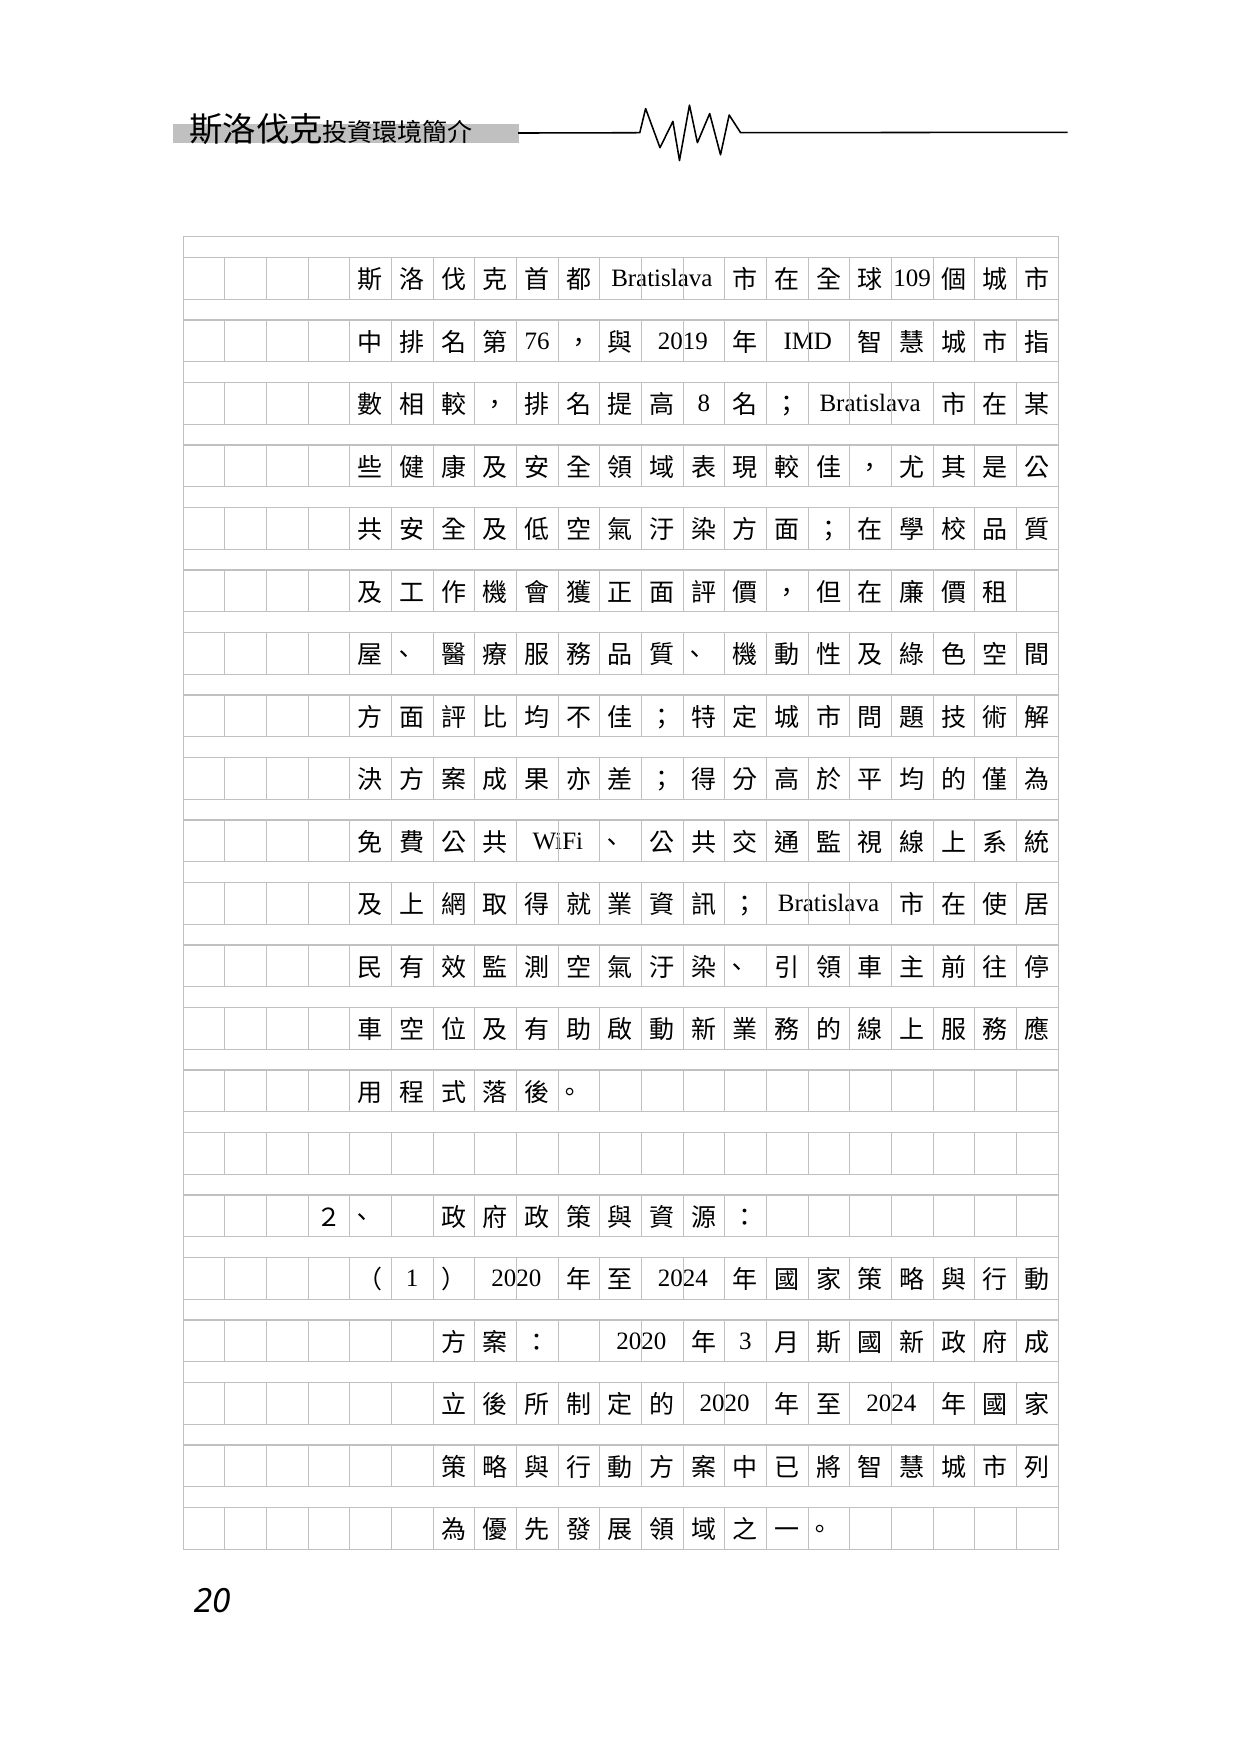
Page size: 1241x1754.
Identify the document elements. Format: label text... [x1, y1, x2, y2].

text （1）2020年至2024年國家策略與行動方案： 2020年3月斯國新政府成立後所制定的2020年至2024年國家策略與行動方案中已將智慧城市列為優先發展領域之一。 [725, 1258, 766, 1299]
text （1）2020年至2024年國家策略與行動方案： 2020年3月斯國新政府成立後所制定的2020年至2024年國家策略與行動方案中已將智慧城市列為優先發展領域之一。 [642, 1383, 683, 1424]
text （1）2020年至2024年國家策略與行動方案： 2020年3月斯國新政府成立後所制定的2020年至2024年國家策略與行動方案中已將智慧城市列為優先發展領域之一。 [517, 1321, 558, 1361]
text （1）2020年至2024年國家策略與行動方案： 2020年3月斯國新政府成立後所制定的2020年至2024年國家策略與行動方案中已將智慧城市列為優先發展領域之一。 [350, 1508, 391, 1549]
text （1）2020年至2024年國家策略與行動方案： 2020年3月斯國新政府成立後所制定的2020年至2024年國家策略與行動方案中已將智慧城市列為優先發展領域之一。 [850, 1258, 891, 1299]
text （1）2020年至2024年國家策略與行動方案： 2020年3月斯國新政府成立後所制定的2020年至2024年國家策略與行動方案中已將智慧城市列為優先發展領域之一。 [350, 1446, 391, 1486]
text （1）2020年至2024年國家策略與行動方案： 2020年3月斯國新政府成立後所制定的2020年至2024年國家策略與行動方案中已將智慧城市列為優先發展領域之一。 [850, 1321, 891, 1361]
text （1）2020年至2024年國家策略與行動方案： 2020年3月斯國新政府成立後所制定的2020年至2024年國家策略與行動方案中已將智慧城市列為優先發展領域之一。 [642, 1508, 683, 1549]
text （1）2020年至2024年國家策略與行動方案： 2020年3月斯國新政府成立後所制定的2020年至2024年國家策略與行動方案中已將智慧城市列為優先發展領域之一。 [475, 1258, 516, 1299]
text （1）2020年至2024年國家策略與行動方案： 2020年3月斯國新政府成立後所制定的2020年至2024年國家策略與行動方案中已將智慧城市列為優先發展領域之一。 [809, 1258, 849, 1299]
text （1）2020年至2024年國家策略與行動方案： 2020年3月斯國新政府成立後所制定的2020年至2024年國家策略與行動方案中已將智慧城市列為優先發展領域之一。 [434, 1383, 474, 1424]
text （1）2020年至2024年國家策略與行動方案： 2020年3月斯國新政府成立後所制定的2020年至2024年國家策略與行動方案中已將智慧城市列為優先發展領域之一。 [350, 1383, 391, 1424]
text [1017, 1196, 1058, 1236]
text （1）2020年至2024年國家策略與行動方案： 2020年3月斯國新政府成立後所制定的2020年至2024年國家策略與行動方案中已將智慧城市列為優先發展領域之一。 [392, 1383, 433, 1424]
text （1）2020年至2024年國家策略與行動方案： 2020年3月斯國新政府成立後所制定的2020年至2024年國家策略與行動方案中已將智慧城市列為優先發展領域之一。 [684, 1508, 724, 1549]
text （1）2020年至2024年國家策略與行動方案： 2020年3月斯國新政府成立後所制定的2020年至2024年國家策略與行動方案中已將智慧城市列為優先發展領域之一。 [434, 1258, 474, 1299]
text （1）2020年至2024年國家策略與行動方案： 2020年3月斯國新政府成立後所制定的2020年至2024年國家策略與行動方案中已將智慧城市列為優先發展領域之一。 [642, 1446, 683, 1486]
text （1）2020年至2024年國家策略與行動方案： 2020年3月斯國新政府成立後所制定的2020年至2024年國家策略與行動方案中已將智慧城市列為優先發展領域之一。 [767, 1383, 808, 1424]
text （1）2020年至2024年國家策略與行動方案： 2020年3月斯國新政府成立後所制定的2020年至2024年國家策略與行動方案中已將智慧城市列為優先發展領域之一。 [767, 1258, 808, 1299]
text （1）2020年至2024年國家策略與行動方案： 2020年3月斯國新政府成立後所制定的2020年至2024年國家策略與行動方案中已將智慧城市列為優先發展領域之一。 [600, 1508, 641, 1549]
text （1）2020年至2024年國家策略與行動方案： 2020年3月斯國新政府成立後所制定的2020年至2024年國家策略與行動方案中已將智慧城市列為優先發展領域之一。 [725, 1383, 766, 1424]
text （1）2020年至2024年國家策略與行動方案： 2020年3月斯國新政府成立後所制定的2020年至2024年國家策略與行動方案中已將智慧城市列為優先發展領域之一。 [330, 1487, 1058, 1507]
text １、 排名指標：斯洛伐克於2019年歐盟執委會的數位經濟與社會指數（DESI）中排名第21，與歐盟平均水準差距擴大，在智慧城市全球排名方面，2020年斯洛伐克首都Bratislava市在全球109個城市中排名第76，與2019年IMD智慧城市指數相較，排名提高8名；Bratislava市在某些健康及安全領域表現較佳，尤其是公共安全及低空氣汙染方面；在學校品質及工作機會獲正面評價，但在廉價租屋、醫療服務品質、機動性及綠色空間方面評比均不佳；特定城市問題技術解決方案成果亦差；得分高於平均的僅為免費公共WiFi、公共交通監視線上系統及上網取得就業資訊；Bratislava市在使居民有效監測空氣汙染、引領車主前往停車空位及有助啟動新業務的線上服務應用程式落後。 [281, 800, 1058, 819]
text （1）2020年至2024年國家策略與行動方案： 2020年3月斯國新政府成立後所制定的2020年至2024年國家策略與行動方案中已將智慧城市列為優先發展領域之一。 [642, 1321, 683, 1361]
text （1）2020年至2024年國家策略與行動方案： 2020年3月斯國新政府成立後所制定的2020年至2024年國家策略與行動方案中已將智慧城市列為優先發展領域之一。 [517, 1258, 558, 1299]
text 資 [642, 1196, 683, 1236]
text ： [725, 1196, 766, 1236]
text （1）2020年至2024年國家策略與行動方案： 2020年3月斯國新政府成立後所制定的2020年至2024年國家策略與行動方案中已將智慧城市列為優先發展領域之一。 [642, 1258, 683, 1299]
text １、 排名指標：斯洛伐克於2019年歐盟執委會的數位經濟與社會指數（DESI）中排名第21，與歐盟平均水準差距擴大，在智慧城市全球排名方面，2020年斯洛伐克首都Bratislava市在全球109個城市中排名第76，與2019年IMD智慧城市指數相較，排名提高8名；Bratislava市在某些健康及安全領域表現較佳，尤其是公共安全及低空氣汙染方面；在學校品質及工作機會獲正面評價，但在廉價租屋、醫療服務品質、機動性及綠色空間方面評比均不佳；特定城市問題技術解決方案成果亦差；得分高於平均的僅為免費公共WiFi、公共交通監視線上系統及上網取得就業資訊；Bratislava市在使居民有效監測空氣汙染、引領車主前往停車空位及有助啟動新業務的線上服務應用程式落後。 [281, 862, 1058, 882]
text （1）2020年至2024年國家策略與行動方案： 2020年3月斯國新政府成立後所制定的2020年至2024年國家策略與行動方案中已將智慧城市列為優先發展領域之一。 [975, 1383, 1016, 1424]
text （1）2020年至2024年國家策略與行動方案： 2020年3月斯國新政府成立後所制定的2020年至2024年國家策略與行動方案中已將智慧城市列為優先發展領域之一。 [1017, 1508, 1058, 1549]
text （1）2020年至2024年國家策略與行動方案： 2020年3月斯國新政府成立後所制定的2020年至2024年國家策略與行動方案中已將智慧城市列為優先發展領域之一。 [975, 1258, 1016, 1299]
text （1）2020年至2024年國家策略與行動方案： 2020年3月斯國新政府成立後所制定的2020年至2024年國家策略與行動方案中已將智慧城市列為優先發展領域之一。 [850, 1383, 891, 1424]
text 、 [350, 1196, 391, 1236]
text （1）2020年至2024年國家策略與行動方案： 2020年3月斯國新政府成立後所制定的2020年至2024年國家策略與行動方案中已將智慧城市列為優先發展領域之一。 [1017, 1446, 1058, 1486]
text １、 排名指標：斯洛伐克於2019年歐盟執委會的數位經濟與社會指數（DESI）中排名第21，與歐盟平均水準差距擴大，在智慧城市全球排名方面，2020年斯洛伐克首都Bratislava市在全球109個城市中排名第76，與2019年IMD智慧城市指數相較，排名提高8名；Bratislava市在某些健康及安全領域表現較佳，尤其是公共安全及低空氣汙染方面；在學校品質及工作機會獲正面評價，但在廉價租屋、醫療服務品質、機動性及綠色空間方面評比均不佳；特定城市問題技術解決方案成果亦差；得分高於平均的僅為免費公共WiFi、公共交通監視線上系統及上網取得就業資訊；Bratislava市在使居民有效監測空氣汙染、引領車主前往停車空位及有助啟動新業務的線上服務應用程式落後。 [281, 675, 1058, 694]
text 政 [517, 1196, 558, 1236]
text （1）2020年至2024年國家策略與行動方案： 2020年3月斯國新政府成立後所制定的2020年至2024年國家策略與行動方案中已將智慧城市列為優先發展領域之一。 [975, 1321, 1016, 1361]
text （1）2020年至2024年國家策略與行動方案： 2020年3月斯國新政府成立後所制定的2020年至2024年國家策略與行動方案中已將智慧城市列為優先發展領域之一。 [350, 1258, 391, 1299]
text （1）2020年至2024年國家策略與行動方案： 2020年3月斯國新政府成立後所制定的2020年至2024年國家策略與行動方案中已將智慧城市列為優先發展領域之一。 [475, 1383, 516, 1424]
text １、 排名指標：斯洛伐克於2019年歐盟執委會的數位經濟與社會指數（DESI）中排名第21，與歐盟平均水準差距擴大，在智慧城市全球排名方面，2020年斯洛伐克首都Bratislava市在全球109個城市中排名第76，與2019年IMD智慧城市指數相較，排名提高8名；Bratislava市在某些健康及安全領域表現較佳，尤其是公共安全及低空氣汙染方面；在學校品質及工作機會獲正面評價，但在廉價租屋、醫療服務品質、機動性及綠色空間方面評比均不佳；特定城市問題技術解決方案成果亦差；得分高於平均的僅為免費公共WiFi、公共交通監視線上系統及上網取得就業資訊；Bratislava市在使居民有效監測空氣汙染、引領車主前往停車空位及有助啟動新業務的線上服務應用程式落後。 [281, 925, 1058, 944]
text （1）2020年至2024年國家策略與行動方案： 2020年3月斯國新政府成立後所制定的2020年至2024年國家策略與行動方案中已將智慧城市列為優先發展領域之一。 [1017, 1321, 1058, 1361]
text １、 排名指標：斯洛伐克於2019年歐盟執委會的數位經濟與社會指數（DESI）中排名第21，與歐盟平均水準差距擴大，在智慧城市全球排名方面，2020年斯洛伐克首都Bratislava市在全球109個城市中排名第76，與2019年IMD智慧城市指數相較，排名提高8名；Bratislava市在某些健康及安全領域表現較佳，尤其是公共安全及低空氣汙染方面；在學校品質及工作機會獲正面評價，但在廉價租屋、醫療服務品質、機動性及綠色空間方面評比均不佳；特定城市問題技術解決方案成果亦差；得分高於平均的僅為免費公共WiFi、公共交通監視線上系統及上網取得就業資訊；Bratislava市在使居民有效監測空氣汙染、引領車主前往停車空位及有助啟動新業務的線上服務應用程式落後。 [281, 987, 1058, 1007]
text （1）2020年至2024年國家策略與行動方案： 2020年3月斯國新政府成立後所制定的2020年至2024年國家策略與行動方案中已將智慧城市列為優先發展領域之一。 [892, 1258, 933, 1299]
text （1）2020年至2024年國家策略與行動方案： 2020年3月斯國新政府成立後所制定的2020年至2024年國家策略與行動方案中已將智慧城市列為優先發展領域之一。 [934, 1258, 974, 1299]
text １、 排名指標：斯洛伐克於2019年歐盟執委會的數位經濟與社會指數（DESI）中排名第21，與歐盟平均水準差距擴大，在智慧城市全球排名方面，2020年斯洛伐克首都Bratislava市在全球109個城市中排名第76，與2019年IMD智慧城市指數相較，排名提高8名；Bratislava市在某些健康及安全領域表現較佳，尤其是公共安全及低空氣汙染方面；在學校品質及工作機會獲正面評價，但在廉價租屋、醫療服務品質、機動性及綠色空間方面評比均不佳；特定城市問題技術解決方案成果亦差；得分高於平均的僅為免費公共WiFi、公共交通監視線上系統及上網取得就業資訊；Bratislava市在使居民有效監測空氣汙染、引領車主前往停車空位及有助啟動新業務的線上服務應用程式落後。 [281, 1050, 1058, 1069]
text （1）2020年至2024年國家策略與行動方案： 2020年3月斯國新政府成立後所制定的2020年至2024年國家策略與行動方案中已將智慧城市列為優先發展領域之一。 [330, 1425, 1058, 1444]
text １、 排名指標：斯洛伐克於2019年歐盟執委會的數位經濟與社會指數（DESI）中排名第21，與歐盟平均水準差距擴大，在智慧城市全球排名方面，2020年斯洛伐克首都Bratislava市在全球109個城市中排名第76，與2019年IMD智慧城市指數相較，排名提高8名；Bratislava市在某些健康及安全領域表現較佳，尤其是公共安全及低空氣汙染方面；在學校品質及工作機會獲正面評價，但在廉價租屋、醫療服務品質、機動性及綠色空間方面評比均不佳；特定城市問題技術解決方案成果亦差；得分高於平均的僅為免費公共WiFi、公共交通監視線上系統及上網取得就業資訊；Bratislava市在使居民有效監測空氣汙染、引領車主前往停車空位及有助啟動新業務的線上服務應用程式落後。 [281, 550, 1058, 569]
text （1）2020年至2024年國家策略與行動方案： 2020年3月斯國新政府成立後所制定的2020年至2024年國家策略與行動方案中已將智慧城市列為優先發展領域之一。 [725, 1508, 766, 1549]
text （1）2020年至2024年國家策略與行動方案： 2020年3月斯國新政府成立後所制定的2020年至2024年國家策略與行動方案中已將智慧城市列為優先發展領域之一。 [392, 1446, 433, 1486]
text （1）2020年至2024年國家策略與行動方案： 2020年3月斯國新政府成立後所制定的2020年至2024年國家策略與行動方案中已將智慧城市列為優先發展領域之一。 [725, 1321, 766, 1361]
text （1）2020年至2024年國家策略與行動方案： 2020年3月斯國新政府成立後所制定的2020年至2024年國家策略與行動方案中已將智慧城市列為優先發展領域之一。 [600, 1383, 641, 1424]
text （1）2020年至2024年國家策略與行動方案： 2020年3月斯國新政府成立後所制定的2020年至2024年國家策略與行動方案中已將智慧城市列為優先發展領域之一。 [330, 1362, 1058, 1382]
text （1）2020年至2024年國家策略與行動方案： 2020年3月斯國新政府成立後所制定的2020年至2024年國家策略與行動方案中已將智慧城市列為優先發展領域之一。 [684, 1258, 724, 1299]
text （1）2020年至2024年國家策略與行動方案： 2020年3月斯國新政府成立後所制定的2020年至2024年國家策略與行動方案中已將智慧城市列為優先發展領域之一。 [350, 1321, 391, 1361]
text （1）2020年至2024年國家策略與行動方案： 2020年3月斯國新政府成立後所制定的2020年至2024年國家策略與行動方案中已將智慧城市列為優先發展領域之一。 [517, 1383, 558, 1424]
text （1）2020年至2024年國家策略與行動方案： 2020年3月斯國新政府成立後所制定的2020年至2024年國家策略與行動方案中已將智慧城市列為優先發展領域之一。 [850, 1508, 891, 1549]
text （1）2020年至2024年國家策略與行動方案： 2020年3月斯國新政府成立後所制定的2020年至2024年國家策略與行動方案中已將智慧城市列為優先發展領域之一。 [892, 1446, 933, 1486]
text １、 排名指標：斯洛伐克於2019年歐盟執委會的數位經濟與社會指數（DESI）中排名第21，與歐盟平均水準差距擴大，在智慧城市全球排名方面，2020年斯洛伐克首都Bratislava市在全球109個城市中排名第76，與2019年IMD智慧城市指數相較，排名提高8名；Bratislava市在某些健康及安全領域表現較佳，尤其是公共安全及低空氣汙染方面；在學校品質及工作機會獲正面評價，但在廉價租屋、醫療服務品質、機動性及綠色空間方面評比均不佳；特定城市問題技術解決方案成果亦差；得分高於平均的僅為免費公共WiFi、公共交通監視線上系統及上網取得就業資訊；Bratislava市在使居民有效監測空氣汙染、引領車主前往停車空位及有助啟動新業務的線上服務應用程式落後。 [281, 362, 1058, 382]
text 策 [559, 1196, 599, 1236]
text （1）2020年至2024年國家策略與行動方案： 2020年3月斯國新政府成立後所制定的2020年至2024年國家策略與行動方案中已將智慧城市列為優先發展領域之一。 [434, 1508, 474, 1549]
text [850, 1196, 891, 1236]
text １、 排名指標：斯洛伐克於2019年歐盟執委會的數位經濟與社會指數（DESI）中排名第21，與歐盟平均水準差距擴大，在智慧城市全球排名方面，2020年斯洛伐克首都Bratislava市在全球109個城市中排名第76，與2019年IMD智慧城市指數相較，排名提高8名；Bratislava市在某些健康及安全領域表現較佳，尤其是公共安全及低空氣汙染方面；在學校品質及工作機會獲正面評價，但在廉價租屋、醫療服務品質、機動性及綠色空間方面評比均不佳；特定城市問題技術解決方案成果亦差；得分高於平均的僅為免費公共WiFi、公共交通監視線上系統及上網取得就業資訊；Bratislava市在使居民有效監測空氣汙染、引領車主前往停車空位及有助啟動新業務的線上服務應用程式落後。 [281, 300, 1058, 319]
text １、 排名指標：斯洛伐克於2019年歐盟執委會的數位經濟與社會指數（DESI）中排名第21，與歐盟平均水準差距擴大，在智慧城市全球排名方面，2020年斯洛伐克首都Bratislava市在全球109個城市中排名第76，與2019年IMD智慧城市指數相較，排名提高8名；Bratislava市在某些健康及安全領域表現較佳，尤其是公共安全及低空氣汙染方面；在學校品質及工作機會獲正面評價，但在廉價租屋、醫療服務品質、機動性及綠色空間方面評比均不佳；特定城市問題技術解決方案成果亦差；得分高於平均的僅為免費公共WiFi、公共交通監視線上系統及上網取得就業資訊；Bratislava市在使居民有效監測空氣汙染、引領車主前往停車空位及有助啟動新業務的線上服務應用程式落後。 [281, 487, 1058, 507]
text [975, 1196, 1016, 1236]
text （1）2020年至2024年國家策略與行動方案： 2020年3月斯國新政府成立後所制定的2020年至2024年國家策略與行動方案中已將智慧城市列為優先發展領域之一。 [1017, 1258, 1058, 1299]
text [392, 1196, 433, 1236]
text （1）2020年至2024年國家策略與行動方案： 2020年3月斯國新政府成立後所制定的2020年至2024年國家策略與行動方案中已將智慧城市列為優先發展領域之一。 [600, 1258, 641, 1299]
text （1）2020年至2024年國家策略與行動方案： 2020年3月斯國新政府成立後所制定的2020年至2024年國家策略與行動方案中已將智慧城市列為優先發展領域之一。 [725, 1446, 766, 1486]
text 府 [475, 1196, 516, 1236]
text （1）2020年至2024年國家策略與行動方案： 2020年3月斯國新政府成立後所制定的2020年至2024年國家策略與行動方案中已將智慧城市列為優先發展領域之一。 [475, 1508, 516, 1549]
text （1）2020年至2024年國家策略與行動方案： 2020年3月斯國新政府成立後所制定的2020年至2024年國家策略與行動方案中已將智慧城市列為優先發展領域之一。 [767, 1321, 808, 1361]
text [281, 1196, 308, 1236]
text １、 排名指標：斯洛伐克於2019年歐盟執委會的數位經濟與社會指數（DESI）中排名第21，與歐盟平均水準差距擴大，在智慧城市全球排名方面，2020年斯洛伐克首都Bratislava市在全球109個城市中排名第76，與2019年IMD智慧城市指數相較，排名提高8名；Bratislava市在某些健康及安全領域表現較佳，尤其是公共安全及低空氣汙染方面；在學校品質及工作機會獲正面評價，但在廉價租屋、醫療服務品質、機動性及綠色空間方面評比均不佳；特定城市問題技術解決方案成果亦差；得分高於平均的僅為免費公共WiFi、公共交通監視線上系統及上網取得就業資訊；Bratislava市在使居民有效監測空氣汙染、引領車主前往停車空位及有助啟動新業務的線上服務應用程式落後。 [281, 612, 1058, 632]
text [281, 1175, 1058, 1194]
text （1）2020年至2024年國家策略與行動方案： 2020年3月斯國新政府成立後所制定的2020年至2024年國家策略與行動方案中已將智慧城市列為優先發展領域之一。 [600, 1446, 641, 1486]
text （1）2020年至2024年國家策略與行動方案： 2020年3月斯國新政府成立後所制定的2020年至2024年國家策略與行動方案中已將智慧城市列為優先發展領域之一。 [892, 1508, 933, 1549]
text （1）2020年至2024年國家策略與行動方案： 2020年3月斯國新政府成立後所制定的2020年至2024年國家策略與行動方案中已將智慧城市列為優先發展領域之一。 [475, 1321, 516, 1361]
text （1）2020年至2024年國家策略與行動方案： 2020年3月斯國新政府成立後所制定的2020年至2024年國家策略與行動方案中已將智慧城市列為優先發展領域之一。 [559, 1383, 599, 1424]
text 源 [684, 1196, 724, 1236]
text （1）2020年至2024年國家策略與行動方案： 2020年3月斯國新政府成立後所制定的2020年至2024年國家策略與行動方案中已將智慧城市列為優先發展領域之一。 [892, 1321, 933, 1361]
text 政 [434, 1196, 474, 1236]
text １、 排名指標：斯洛伐克於2019年歐盟執委會的數位經濟與社會指數（DESI）中排名第21，與歐盟平均水準差距擴大，在智慧城市全球排名方面，2020年斯洛伐克首都Bratislava市在全球109個城市中排名第76，與2019年IMD智慧城市指數相較，排名提高8名；Bratislava市在某些健康及安全領域表現較佳，尤其是公共安全及低空氣汙染方面；在學校品質及工作機會獲正面評價，但在廉價租屋、醫療服務品質、機動性及綠色空間方面評比均不佳；特定城市問題技術解決方案成果亦差；得分高於平均的僅為免費公共WiFi、公共交通監視線上系統及上網取得就業資訊；Bratislava市在使居民有效監測空氣汙染、引領車主前往停車空位及有助啟動新業務的線上服務應用程式落後。 [281, 237, 1058, 257]
text [809, 1196, 849, 1236]
text （1）2020年至2024年國家策略與行動方案： 2020年3月斯國新政府成立後所制定的2020年至2024年國家策略與行動方案中已將智慧城市列為優先發展領域之一。 [330, 1237, 1058, 1257]
text ２ [309, 1196, 349, 1236]
text （1）2020年至2024年國家策略與行動方案： 2020年3月斯國新政府成立後所制定的2020年至2024年國家策略與行動方案中已將智慧城市列為優先發展領域之一。 [934, 1508, 974, 1549]
text （1）2020年至2024年國家策略與行動方案： 2020年3月斯國新政府成立後所制定的2020年至2024年國家策略與行動方案中已將智慧城市列為優先發展領域之一。 [767, 1446, 808, 1486]
text （1）2020年至2024年國家策略與行動方案： 2020年3月斯國新政府成立後所制定的2020年至2024年國家策略與行動方案中已將智慧城市列為優先發展領域之一。 [767, 1508, 808, 1549]
text （1）2020年至2024年國家策略與行動方案： 2020年3月斯國新政府成立後所制定的2020年至2024年國家策略與行動方案中已將智慧城市列為優先發展領域之一。 [850, 1446, 891, 1486]
text （1）2020年至2024年國家策略與行動方案： 2020年3月斯國新政府成立後所制定的2020年至2024年國家策略與行動方案中已將智慧城市列為優先發展領域之一。 [809, 1508, 849, 1549]
text （1）2020年至2024年國家策略與行動方案： 2020年3月斯國新政府成立後所制定的2020年至2024年國家策略與行動方案中已將智慧城市列為優先發展領域之一。 [975, 1508, 1016, 1549]
text （1）2020年至2024年國家策略與行動方案： 2020年3月斯國新政府成立後所制定的2020年至2024年國家策略與行動方案中已將智慧城市列為優先發展領域之一。 [559, 1508, 599, 1549]
text （1）2020年至2024年國家策略與行動方案： 2020年3月斯國新政府成立後所制定的2020年至2024年國家策略與行動方案中已將智慧城市列為優先發展領域之一。 [934, 1383, 974, 1424]
text （1）2020年至2024年國家策略與行動方案： 2020年3月斯國新政府成立後所制定的2020年至2024年國家策略與行動方案中已將智慧城市列為優先發展領域之一。 [600, 1321, 641, 1361]
text （1）2020年至2024年國家策略與行動方案： 2020年3月斯國新政府成立後所制定的2020年至2024年國家策略與行動方案中已將智慧城市列為優先發展領域之一。 [392, 1508, 433, 1549]
text （1）2020年至2024年國家策略與行動方案： 2020年3月斯國新政府成立後所制定的2020年至2024年國家策略與行動方案中已將智慧城市列為優先發展領域之一。 [559, 1258, 599, 1299]
text （1）2020年至2024年國家策略與行動方案： 2020年3月斯國新政府成立後所制定的2020年至2024年國家策略與行動方案中已將智慧城市列為優先發展領域之一。 [392, 1321, 433, 1361]
text （1）2020年至2024年國家策略與行動方案： 2020年3月斯國新政府成立後所制定的2020年至2024年國家策略與行動方案中已將智慧城市列為優先發展領域之一。 [517, 1508, 558, 1549]
text （1）2020年至2024年國家策略與行動方案： 2020年3月斯國新政府成立後所制定的2020年至2024年國家策略與行動方案中已將智慧城市列為優先發展領域之一。 [475, 1446, 516, 1486]
text [892, 1196, 933, 1236]
text １、 排名指標：斯洛伐克於2019年歐盟執委會的數位經濟與社會指數（DESI）中排名第21，與歐盟平均水準差距擴大，在智慧城市全球排名方面，2020年斯洛伐克首都Bratislava市在全球109個城市中排名第76，與2019年IMD智慧城市指數相較，排名提高8名；Bratislava市在某些健康及安全領域表現較佳，尤其是公共安全及低空氣汙染方面；在學校品質及工作機會獲正面評價，但在廉價租屋、醫療服務品質、機動性及綠色空間方面評比均不佳；特定城市問題技術解決方案成果亦差；得分高於平均的僅為免費公共WiFi、公共交通監視線上系統及上網取得就業資訊；Bratislava市在使居民有效監測空氣汙染、引領車主前往停車空位及有助啟動新業務的線上服務應用程式落後。 [281, 737, 1058, 757]
text １、 排名指標：斯洛伐克於2019年歐盟執委會的數位經濟與社會指數（DESI）中排名第21，與歐盟平均水準差距擴大，在智慧城市全球排名方面，2020年斯洛伐克首都Bratislava市在全球109個城市中排名第76，與2019年IMD智慧城市指數相較，排名提高8名；Bratislava市在某些健康及安全領域表現較佳，尤其是公共安全及低空氣汙染方面；在學校品質及工作機會獲正面評價，但在廉價租屋、醫療服務品質、機動性及綠色空間方面評比均不佳；特定城市問題技術解決方案成果亦差；得分高於平均的僅為免費公共WiFi、公共交通監視線上系統及上網取得就業資訊；Bratislava市在使居民有效監測空氣汙染、引領車主前往停車空位及有助啟動新業務的線上服務應用程式落後。 [281, 425, 1058, 444]
text [934, 1196, 974, 1236]
text （1）2020年至2024年國家策略與行動方案： 2020年3月斯國新政府成立後所制定的2020年至2024年國家策略與行動方案中已將智慧城市列為優先發展領域之一。 [517, 1446, 558, 1486]
text （1）2020年至2024年國家策略與行動方案： 2020年3月斯國新政府成立後所制定的2020年至2024年國家策略與行動方案中已將智慧城市列為優先發展領域之一。 [809, 1383, 849, 1424]
text 與 [600, 1196, 641, 1236]
text （1）2020年至2024年國家策略與行動方案： 2020年3月斯國新政府成立後所制定的2020年至2024年國家策略與行動方案中已將智慧城市列為優先發展領域之一。 [1017, 1383, 1058, 1424]
text （1）2020年至2024年國家策略與行動方案： 2020年3月斯國新政府成立後所制定的2020年至2024年國家策略與行動方案中已將智慧城市列為優先發展領域之一。 [975, 1446, 1016, 1486]
text （1）2020年至2024年國家策略與行動方案： 2020年3月斯國新政府成立後所制定的2020年至2024年國家策略與行動方案中已將智慧城市列為優先發展領域之一。 [892, 1383, 933, 1424]
text （1）2020年至2024年國家策略與行動方案： 2020年3月斯國新政府成立後所制定的2020年至2024年國家策略與行動方案中已將智慧城市列為優先發展領域之一。 [392, 1258, 433, 1299]
text （1）2020年至2024年國家策略與行動方案： 2020年3月斯國新政府成立後所制定的2020年至2024年國家策略與行動方案中已將智慧城市列為優先發展領域之一。 [684, 1383, 724, 1424]
text [767, 1196, 808, 1236]
text （1）2020年至2024年國家策略與行動方案： 2020年3月斯國新政府成立後所制定的2020年至2024年國家策略與行動方案中已將智慧城市列為優先發展領域之一。 [330, 1300, 1058, 1319]
